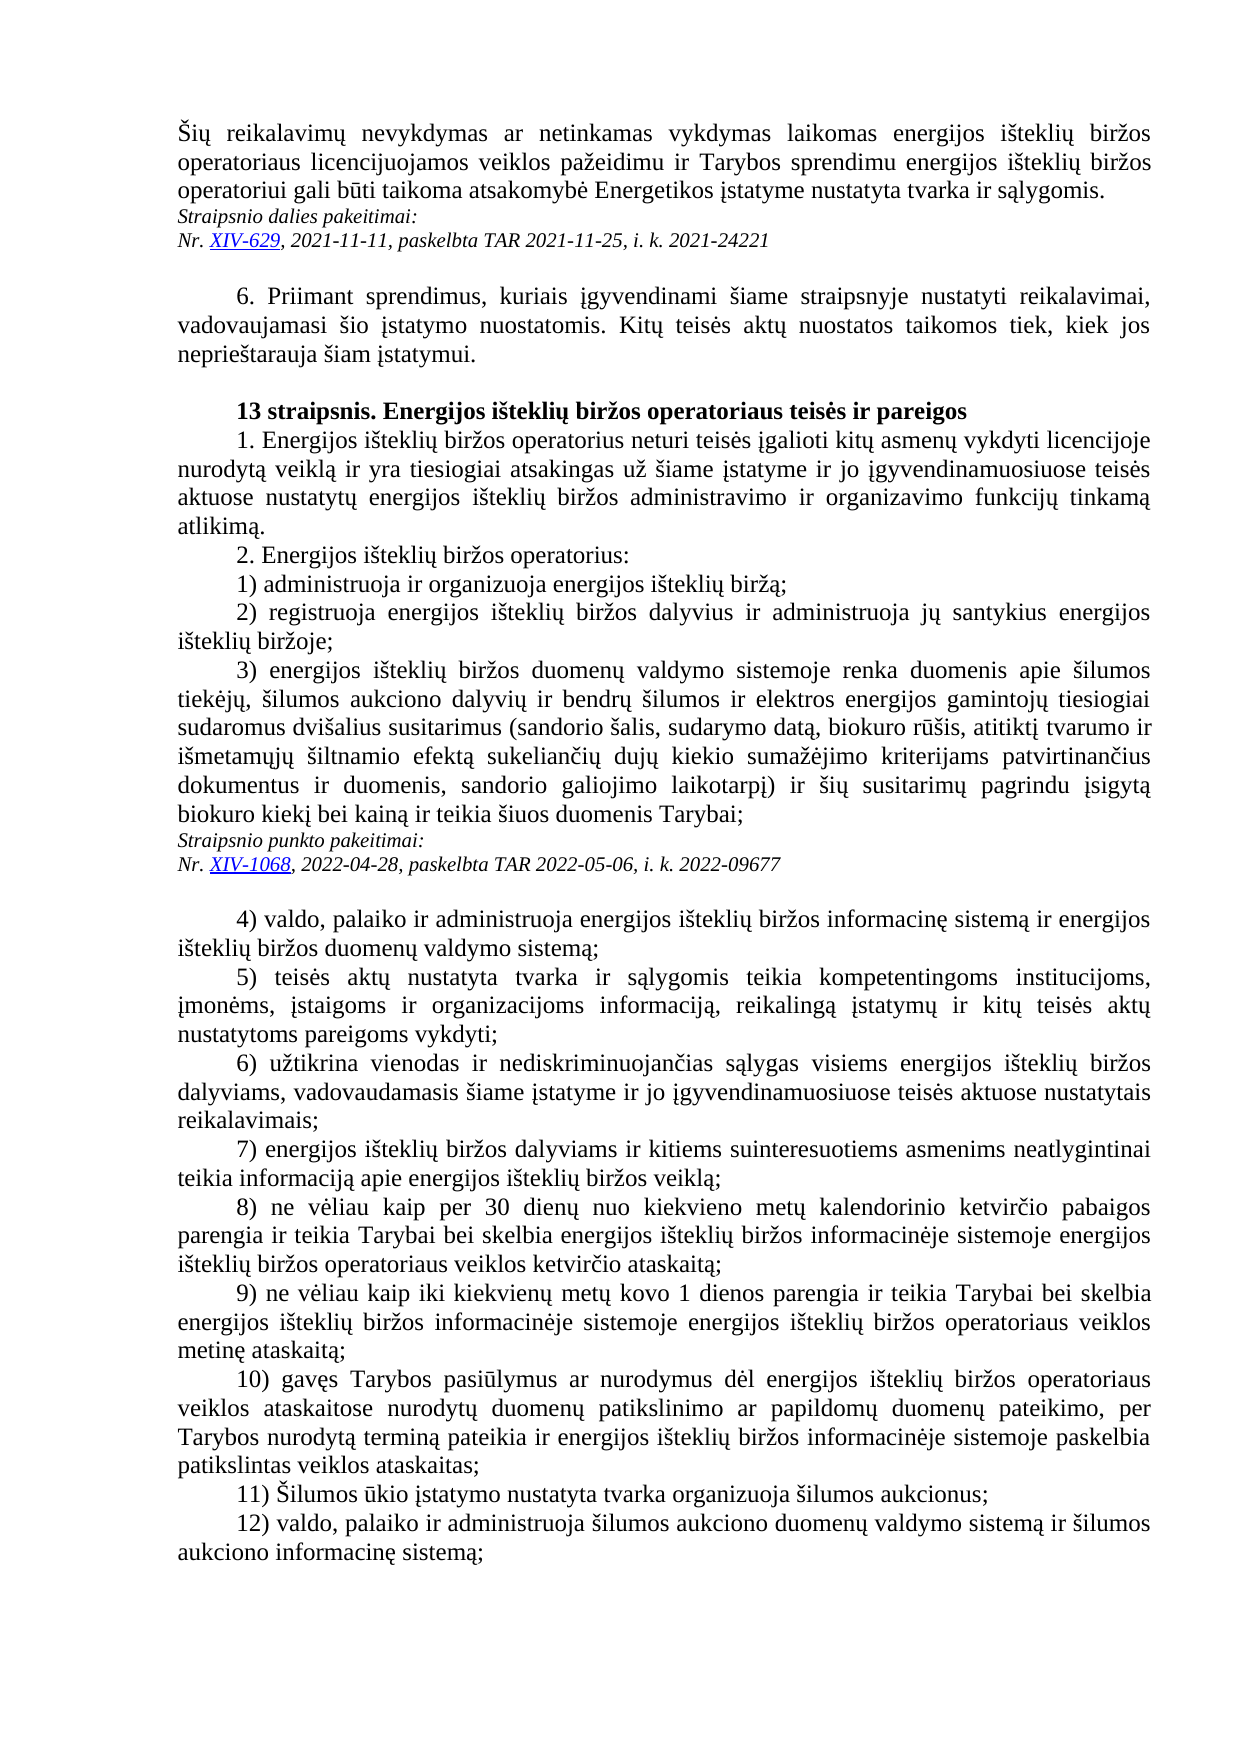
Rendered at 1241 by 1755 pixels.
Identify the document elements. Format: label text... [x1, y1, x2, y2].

text Nr. XIV-1068, 2022-04-28, paskelbta TAR 2022-05-06, i. k. 2022-09677 [177, 852, 1152, 876]
text 3) energijos išteklių biržos duomenų valdymo sistemoje renka duomenis apie šilumos tiekėjų, šilumos aukciono dalyvių ir bendrų šilumos ir elektros energijos gamintojų tiesiogiai sudaromus dvišalius susitarimus (sandorio šalis, sudarymo datą, biokuro rūšis, atitiktį tvarumo ir išmetamųjų šiltnamio efektą sukeliančių dujų kiekio sumažėjimo kriterijams patvirtinančius dokumentus ir duomenis, sandorio galiojimo laikotarpį) ir šių susitarimų pagrindu įsigytą biokuro kiekį bei kainą ir teikia šiuos duomenis Tarybai; [177, 655, 1152, 827]
text 7) energijos išteklių biržos dalyviams ir kitiems suinteresuotiems asmenims neatlygintinai teikia informaciją apie energijos išteklių biržos veiklą; [177, 1134, 1152, 1192]
text 2) registruoja energijos išteklių biržos dalyvius ir administruoja jų santykius energijos išteklių biržoje; [177, 597, 1152, 655]
text 9) ne vėliau kaip iki kiekvienų metų kovo 1 dienos parengia ir teikia Tarybai bei skelbia energijos išteklių biržos informacinėje sistemoje energijos išteklių biržos operatoriaus veiklos metinę ataskaitą; [177, 1278, 1152, 1364]
text 13 straipsnis. Energijos išteklių biržos operatoriaus teisės ir pareigos [177, 396, 1152, 425]
text 10) gavęs Tarybos pasiūlymus ar nurodymus dėl energijos išteklių biržos operatoriaus veiklos ataskaitose nurodytų duomenų patikslinimo ar papildomų duomenų pateikimo, per Tarybos nurodytą terminą pateikia ir energijos išteklių biržos informacinėje sistemoje paskelbia patikslintas veiklos ataskaitas; [177, 1364, 1152, 1479]
text 1. Energijos išteklių biržos operatorius neturi teisės įgalioti kitų asmenų vykdyti licencijoje nurodytą veiklą ir yra tiesiogiai atsakingas už šiame įstatyme ir jo įgyvendinamuosiuose teisės aktuose nustatytų energijos išteklių biržos administravimo ir organizavimo funkcijų tinkamą atlikimą. [177, 425, 1152, 540]
text 8) ne vėliau kaip per 30 dienų nuo kiekvieno metų kalendorinio ketvirčio pabaigos parengia ir teikia Tarybai bei skelbia energijos išteklių biržos informacinėje sistemoje energijos išteklių biržos operatoriaus veiklos ketvirčio ataskaitą; [177, 1192, 1152, 1278]
text 11) Šilumos ūkio įstatymo nustatyta tvarka organizuoja šilumos aukcionus; [177, 1479, 1152, 1508]
text 1) administruoja ir organizuoja energijos išteklių biržą; [177, 569, 1152, 597]
text 6) užtikrina vienodas ir nediskriminuojančias sąlygas visiems energijos išteklių biržos dalyviams, vadovaudamasis šiame įstatyme ir jo įgyvendinamuosiuose teisės aktuose nustatytais reikalavimais; [177, 1048, 1152, 1134]
text 4) valdo, palaiko ir administruoja energijos išteklių biržos informacinę sistemą ir energijos išteklių biržos duomenų valdymo sistemą; [177, 904, 1152, 962]
text Šių reikalavimų nevykdymas ar netinkamas vykdymas laikomas energijos išteklių biržos operatoriaus licencijuojamos veiklos pažeidimu ir Tarybos sprendimu energijos išteklių biržos operatoriui gali būti taikoma atsakomybė Energetikos įstatyme nustatyta tvarka ir sąlygomis. [177, 118, 1152, 204]
text Nr. XIV-629, 2021-11-11, paskelbta TAR 2021-11-25, i. k. 2021-24221 [177, 228, 1152, 252]
text 5) teisės aktų nustatyta tvarka ir sąlygomis teikia kompetentingoms institucijoms, įmonėms, įstaigoms ir organizacijoms informaciją, reikalingą įstatymų ir kitų teisės aktų nustatytoms pareigoms vykdyti; [177, 962, 1152, 1048]
text 12) valdo, palaiko ir administruoja šilumos aukciono duomenų valdymo sistemą ir šilumos aukciono informacinę sistemą; [177, 1508, 1152, 1566]
text Straipsnio punkto pakeitimai: [177, 827, 1152, 852]
text Straipsnio dalies pakeitimai: [177, 204, 1152, 228]
text 6. Priimant sprendimus, kuriais įgyvendinami šiame straipsnyje nustatyti reikalavimai, vadovaujamasi šio įstatymo nuostatomis. Kitų teisės aktų nuostatos taikomos tiek, kiek jos neprieštarauja šiam įstatymui. [177, 281, 1152, 367]
text 2. Energijos išteklių biržos operatorius: [177, 540, 1152, 569]
